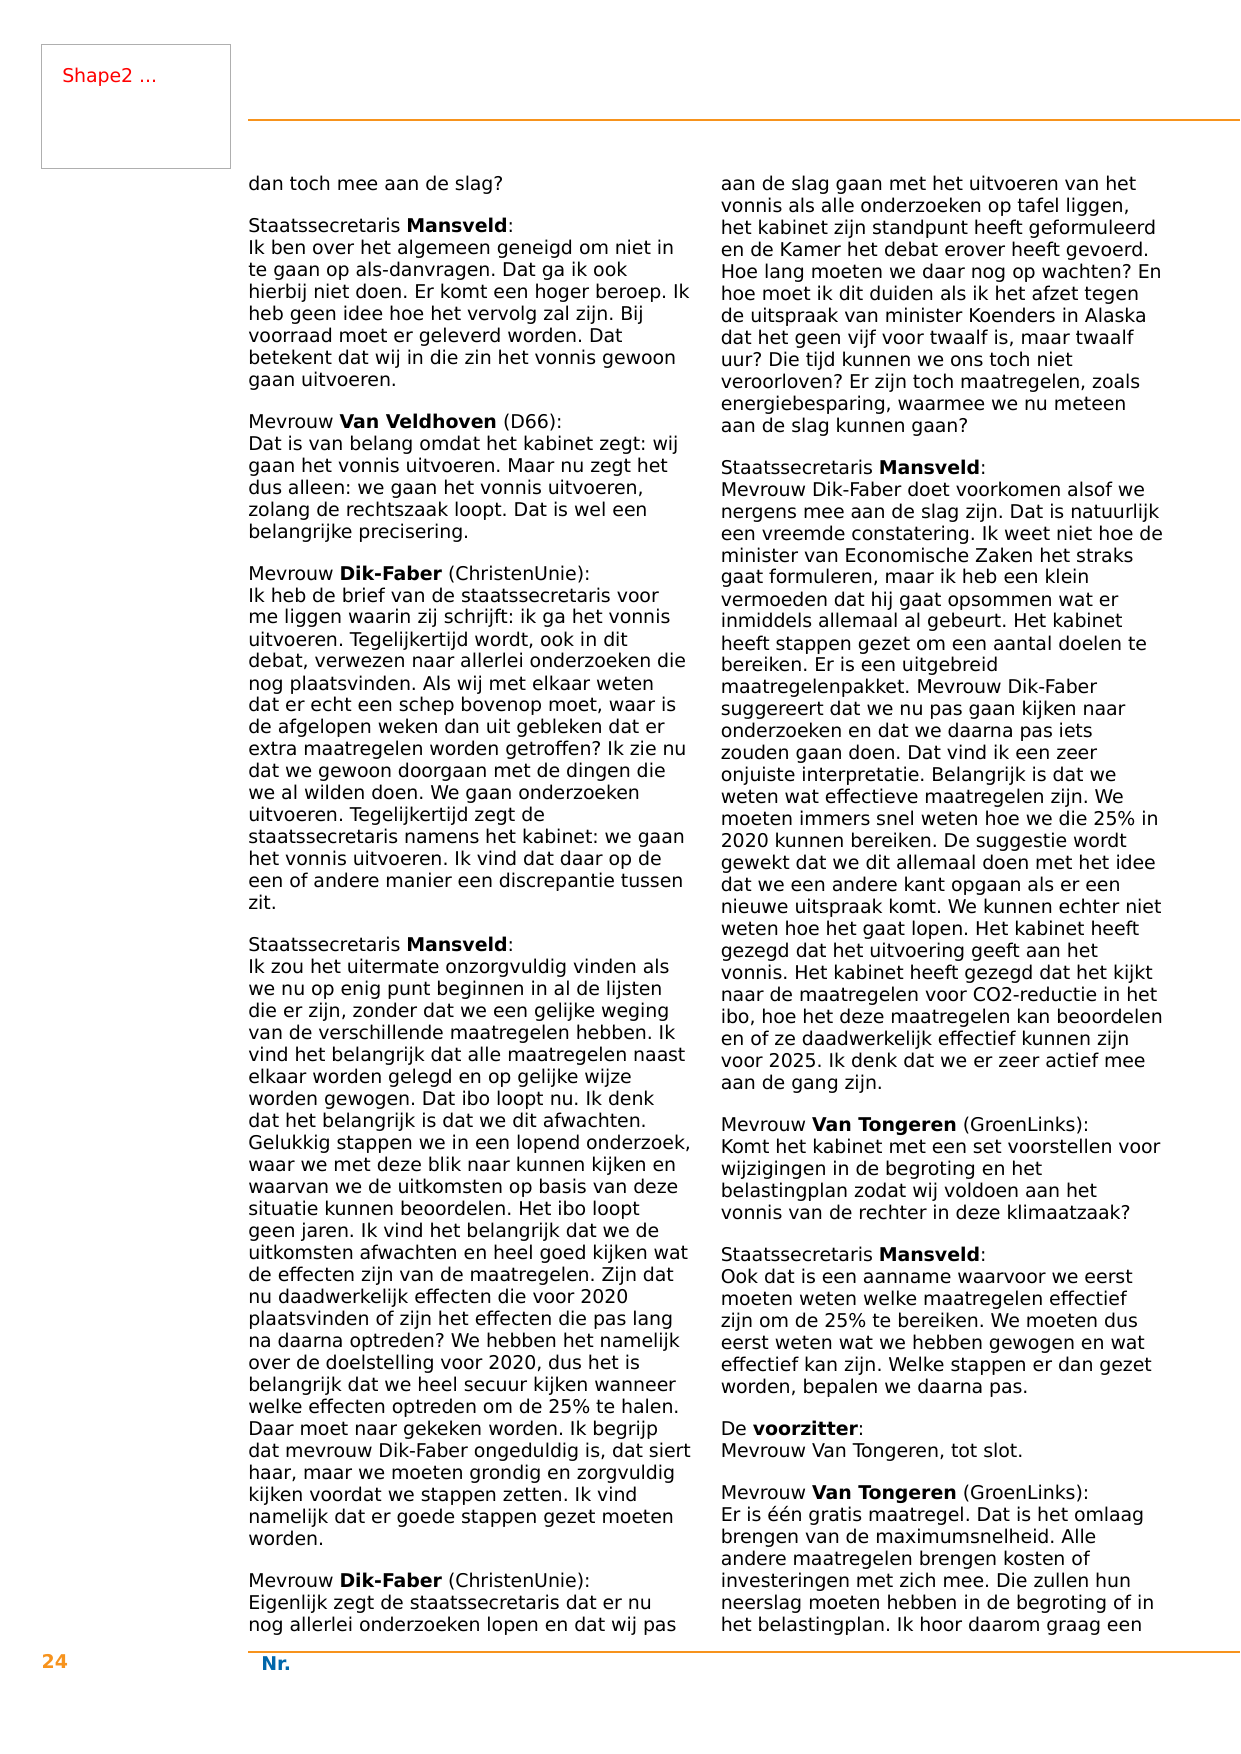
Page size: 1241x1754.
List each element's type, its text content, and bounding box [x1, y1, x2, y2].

text dan toch mee aan de slag? [248, 173, 691, 195]
text aan de slag gaan met het uitvoeren van het vonnis als alle onderzoeken op tafel liggen, het kabinet zijn standpunt heeft geformuleerd en de Kamer het debat erover heeft gevoerd. Hoe lang moeten we daar nog op wachten? En hoe moet ik dit duiden als ik het afzet tegen de uitspraak van minister Koenders in Alaska dat het geen vijf voor twaalf is, maar twaalf uur? Die tijd kunnen we ons toch niet veroorloven? Er zijn toch maatregelen, zoals energiebesparing, waarmee we nu meteen aan de slag kunnen gaan? [721, 173, 1163, 437]
text Mevrouw Dik-Faber (ChristenUnie): [248, 1569, 691, 1592]
text Eigenlijk zegt de staatssecretaris dat er nu nog allerlei onderzoeken lopen en dat wij pas [248, 1592, 691, 1636]
text Ik zou het uitermate onzorgvuldig vinden als we nu op enig punt beginnen in al de lijsten die er zijn, zonder dat we een gelijke weging van de verschillende maatregelen hebben. Ik vind het belangrijk dat alle maatregelen naast elkaar worden gelegd en op gelijke wijze worden gewogen. Dat ibo loopt nu. Ik denk dat het belangrijk is dat we dit afwachten. Gelukkig stappen we in een lopend onderzoek, waar we met deze blik naar kunnen kijken en waarvan we de uitkomsten op basis van deze situatie kunnen beoordelen. Het ibo loopt geen jaren. Ik vind het belangrijk dat we de uitkomsten afwachten en heel goed kijken wat de effecten zijn van de maatregelen. Zijn dat nu daadwerkelijk effecten die voor 2020 plaatsvinden of zijn het effecten die pas lang na daarna optreden? We hebben het namelijk over de doelstelling voor 2020, dus het is belangrijk dat we heel secuur kijken wanneer welke effecten optreden om de 25% te halen. Daar moet naar gekeken worden. Ik begrijp dat mevrouw Dik-Faber ongeduldig is, dat siert haar, maar we moeten grondig en zorgvuldig kijken voordat we stappen zetten. Ik vind namelijk dat er goede stappen gezet moeten worden. [248, 956, 691, 1549]
text Mevrouw Van Tongeren, tot slot. [721, 1440, 1163, 1462]
text Mevrouw Dik-Faber doet voorkomen alsof we nergens mee aan de slag zijn. Dat is natuurlijk een vreemde constatering. Ik weet niet hoe de minister van Economische Zaken het straks gaat formuleren, maar ik heb een klein vermoeden dat hij gaat opsommen wat er inmiddels allemaal al gebeurt. Het kabinet heeft stappen gezet om een aantal doelen te bereiken. Er is een uitgebreid maatregelenpakket. Mevrouw Dik-Faber suggereert dat we nu pas gaan kijken naar onderzoeken en dat we daarna pas iets zouden gaan doen. Dat vind ik een zeer onjuiste interpretatie. Belangrijk is dat we weten wat effectieve maatregelen zijn. We moeten immers snel weten hoe we die 25% in 2020 kunnen bereiken. De suggestie wordt gewekt dat we dit allemaal doen met het idee dat we een andere kant opgaan als er een nieuwe uitspraak komt. We kunnen echter niet weten hoe het gaat lopen. Het kabinet heeft gezegd dat het uitvoering geeft aan het vonnis. Het kabinet heeft gezegd dat het kijkt naar de maatregelen voor CO2-reductie in het ibo, hoe het deze maatregelen kan beoordelen en of ze daadwerkelijk effectief kunnen zijn voor 2025. Ik denk dat we er zeer actief mee aan de gang zijn. [721, 478, 1163, 1094]
text De voorzitter: [721, 1418, 1163, 1440]
text Staatssecretaris Mansveld: [721, 457, 1163, 478]
text Er is één gratis maatregel. Dat is het omlaag brengen van de maximumsnelheid. Alle andere maatregelen brengen kosten of investeringen met zich mee. Die zullen hun neerslag moeten hebben in de begroting of in het belastingplan. Ik hoor daarom graag een [721, 1504, 1163, 1636]
text Staatssecretaris Mansveld: [248, 934, 691, 956]
text Mevrouw Van Veldhoven (D66): [248, 411, 691, 433]
text Komt het kabinet met een set voorstellen voor wijzigingen in de begroting en het belastingplan zodat wij voldoen aan het vonnis van de rechter in deze klimaatzaak? [721, 1136, 1163, 1224]
text Ook dat is een aanname waarvoor we eerst moeten weten welke maatregelen effectief zijn om de 25% te bereiken. We moeten dus eerst weten wat we hebben gewogen en wat effectief kan zijn. Welke stappen er dan gezet worden, bepalen we daarna pas. [721, 1266, 1163, 1398]
text Mevrouw Dik-Faber (ChristenUnie): [248, 562, 691, 584]
text Staatssecretaris Mansveld: [248, 215, 691, 237]
text Staatssecretaris Mansveld: [721, 1244, 1163, 1266]
text Mevrouw Van Tongeren (GroenLinks): [721, 1114, 1163, 1136]
text Ik ben over het algemeen geneigd om niet in te gaan op als-danvragen. Dat ga ik ook hierbij niet doen. Er komt een hoger beroep. Ik heb geen idee hoe het vervolg zal zijn. Bij voorraad moet er geleverd worden. Dat betekent dat wij in die zin het vonnis gewoon gaan uitvoeren. [248, 237, 691, 391]
text Mevrouw Van Tongeren (GroenLinks): [721, 1482, 1163, 1504]
text Dat is van belang omdat het kabinet zegt: wij gaan het vonnis uitvoeren. Maar nu zegt het dus alleen: we gaan het vonnis uitvoeren, zolang de rechtszaak loopt. Dat is wel een belangrijke precisering. [248, 433, 691, 542]
text Ik heb de brief van de staatssecretaris voor me liggen waarin zij schrijft: ik ga het vonnis uitvoeren. Tegelijkertijd wordt, ook in dit debat, verwezen naar allerlei onderzoeken die nog plaatsvinden. Als wij met elkaar weten dat er echt een schep bovenop moet, waar is de afgelopen weken dan uit gebleken dat er extra maatregelen worden getroffen? Ik zie nu dat we gewoon doorgaan met de dingen die we al wilden doen. We gaan onderzoeken uitvoeren. Tegelijkertijd zegt de staatssecretaris namens het kabinet: we gaan het vonnis uitvoeren. Ik vind dat daar op de een of andere manier een discrepantie tussen zit. [248, 584, 691, 914]
